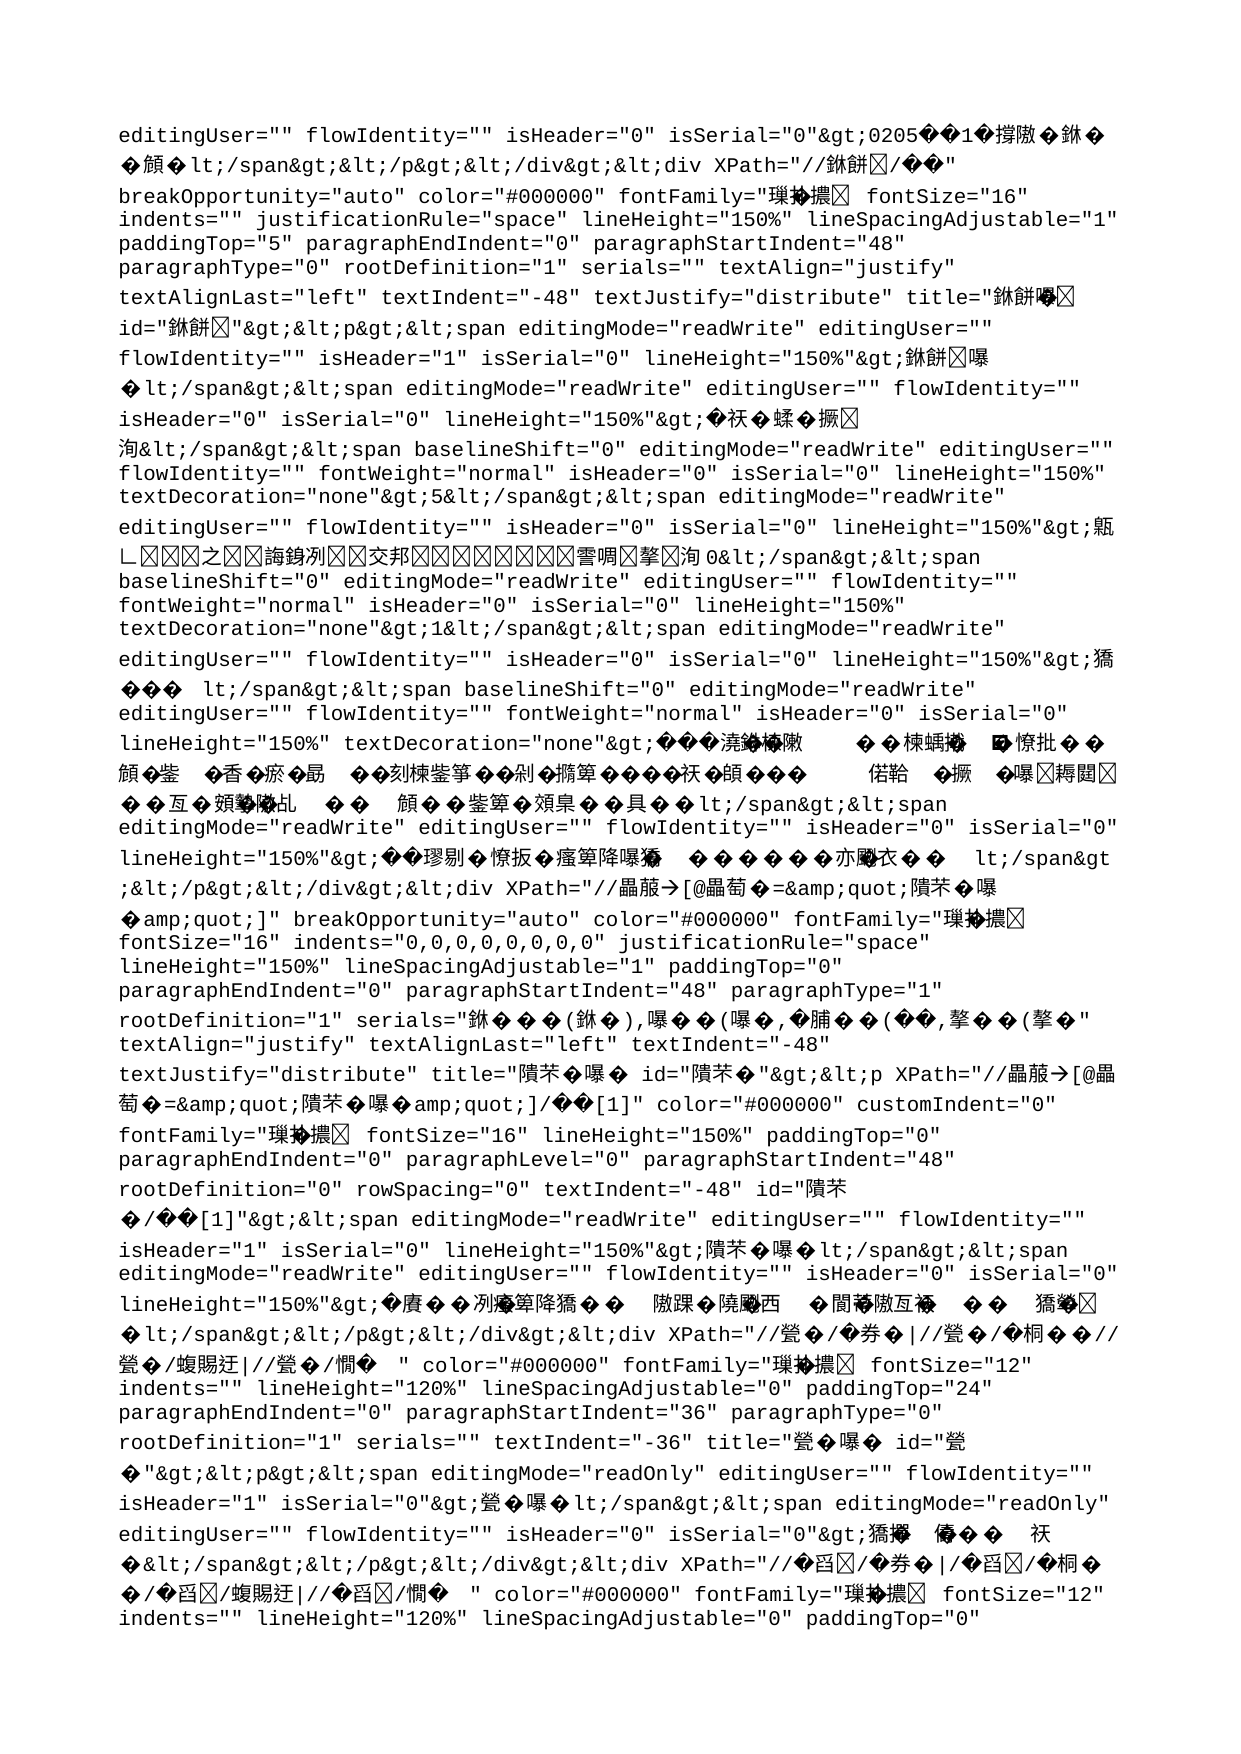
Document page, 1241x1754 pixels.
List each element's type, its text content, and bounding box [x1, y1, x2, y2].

text isHeader="0" isSerial="0"&gt;33641獢�撣儔��瞉支��葉甇�楝20��璅�lt;/span&gt;&lt;/p&gt;&lt;/div&gt;&lt;div XPath="//�舐窗�孵�" breakOpportunity="any" color="#000000" fontFamily="璅扑擃� fontSize="12" indents="" lineHeight="100%" lineSpacingAdjustable="0" paddingTop="0" paragraphEndIndent="0" paragraphStartIndent="240" paragraphType="0" rootDefinition="1" serials="" title="" trackingLeft="-1%" trackingRight="-1%" id="�舐窗�孵�"&gt;&lt;div XPath="//�舐窗�孵�[1]" color="#000000" fontFamily="璅扑擃� fontSize="12" indents="" lineHeight="100%" lineSpacingAdjustable="0" paddingTop="0" paragraphEndIndent="0" paragraphStartIndent="240" paragraphType="0" rootDefinition="0" serials="" title="" id="�舐窗�孵�[1]"&gt;&lt;p&gt;&lt;span editingMode="readOnly" editingUser="" flowIdentity="" isHeader="0" isSerial="0"&gt;�輯齒鈭綽�蝯 �∩縑��lt;/span&gt;&lt;/p&gt;&lt;/div&gt;&lt;div XPath="//�舐窗�孵�[2]" color="#000000" fontFamily="璅扑擃� fontSize="12" indents="" lineHeight="100%" lineSpacingAdjustable="0" paddingTop="0" paragraphEndIndent="0" paragraphStartIndent="240" paragraphType="0" rootDefinition="0" serials="" title="" id="�舐窗�孵�[2]"&gt;&lt;p&gt;&lt;span editingMode="readOnly" editingUser="" flowIdentity="" isHeader="0" isSerial="0"&gt;�餉店嚗�3-3822324*506&lt;/span&gt;&lt;/p&gt;&lt;/div&gt;&lt;div XPath="//�舐窗�孵�[3]" color="#000000" fontFamily="璅扑擃� fontSize="12" indents="" lineHeight="100%" lineSpacingAdjustable="0" paddingTop="0" paragraphEndIndent="0" paragraphStartIndent="240" paragraphType="0" rootDefinition="0" serials="" title="" id="�舐窗�孵�[3]"&gt;&lt;p&gt;&lt;span editingMode="readOnly" editingUser="" flowIdentity="" isHeader="0" isSerial="0"&gt;�餃�靽∠拳嚗uliang0001@hotmail.com&lt;/span&gt;&lt;/p&gt;&lt;/div&gt;&lt;/div&gt;&lt;div XPath="//����鈭斗�銵� color="#000000" fontFamily="璅扑擃� fontSize="16" indents="" lineHeight="120%" lineSpacingAdjustable="0" paddingTop="10" paragraphEndIndent="0" paragraphStartIndent="64" paragraphType="0" rootDefinition="1" serials="" textIndent="-64" title="����" id="����&gt;&lt;p&gt;&lt;span editingMode="readOnly" editingUser="" flowIdentity="" isHeader="1" isSerial="0"&gt;����&lt;/span&gt;&lt;span editingMode="readOnly" editingUser="" flowIdentity="" isHeader="1" isSerial="0" id="Suffix_����&gt;獢�撣儔���祆�蝑�lt;/span&gt;&lt;/p&gt;&lt;/div&gt;&lt;div XPath="//�潭��交�/撟湔��� color="#000000" fontFamily="璅扑擃� fontSize="12" indents="" lineHeight="120%" lineSpacingAdjustable="0" paddingTop="8" paragraphEndIndent="0" paragraphStartIndent="60" paragraphType="0" rootDefinition="1" serials="" textIndent="-60" title="�潭��交�嚗� id="�潭��交�"&gt;&lt;p&gt;&lt;span editingMode="readOnly" editingUser="" flowIdentity="" isHeader="1" isSerial="0"&gt;�潭��交�嚗�lt;/span&gt;&lt;/p&gt;&lt;/div&gt;&lt;div XPath="(//�潭�摮�/摮//�潭�摮�/��/撟游漲|//�潭�摮�/��/瘚偌�//�潭�摮�/��/�航�)" color="#000000" fontFamily="璅扑擃� fontSize="12" indents="" lineHeight="120%" lineSpacingAdjustable="0" paddingTop="0" paragraphEndIndent="0" paragraphStartIndent="60" paragraphType="0" rootDefinition="1" serials="" textIndent="-60" title="�潭�摮�嚗� id="�潭�摮�"&gt;&lt;p&gt;&lt;span editingMode="readOnly" editingUser="" flowIdentity="" isHeader="1" isSerial="0"&gt;�潭�摮�嚗�lt;/span&gt;&lt;span editingMode="readOnly" editingUser="" flowIdentity="" isHeader="0" isSerial="0"&gt;敺拙�隞��蝚�080001216��lt;/span&gt;&lt;/p&gt;&lt;/div&gt;&lt;div XPath="//�/@隞�Ⅳ" color="#000000" fontFamily="璅扑擃� fontSize="12" indents="" lineHeight="120%" lineSpacingAdjustable="0" paddingTop="0" paragraphEndIndent="0" paragraphStartIndent="36" paragraphType="0" rootDefinition="1" serials="" textIndent="-36" title="�嚗� id="�"&gt;&lt;p&gt;&lt;span editingMode="readOnly" editingUser="" flowIdentity="" isHeader="1" isSerial="0"&gt;�嚗�lt;/span&gt;&lt;span editingMode="readOnly" editingUser="" flowIdentity="" isHeader="0" isSerial="0"&gt;�桅�辣&lt;/span&gt;&lt;/p&gt;&lt;/div&gt;&lt;div XPath="(//撖��圾撖�隞嗆�靽���/撖�|//撖��圾撖�隞嗆�靽���/閫��璇辣��撖���" color="#000000" fontFamily="璅扑擃� fontSize="12" indents="" lineHeight="120%" lineSpacingAdjustable="0" paddingTop="0" paragraphEndIndent="0" paragraphStartIndent="156" paragraphType="0" rootDefinition="1" serials="" textIndent="-156" title="撖��圾撖�隞嗆�靽���嚗� id="撖��圾撖�隞嗆�靽���"&gt;&lt;p&gt;&lt;span editingMode="readOnly" editingUser="" flowIdentity="" isHeader="1" isSerial="0"&gt;撖��圾撖�隞嗆�靽���嚗�lt;/span&gt;&lt;/p&gt;&lt;/div&gt;&lt;div XPath="(//�辣/��|//�辣/�辣瑼�/@�辣��" color="#000000" fontFamily="璅扑擃� fontSize="12" indents="" lineHeight="120%" lineSpacingAdjustable="0" paddingTop="0" paragraphEndIndent="0" paragraphStartIndent="36" paragraphType="0" rootDefinition="1" serials="" textIndent="-36" title="�辣嚗� id="�辣"&gt;&lt;p&gt;&lt;span editingMode="readWrite" editingUser="" flowIdentity="" isHeader="1" isSerial="0"&gt;�辣嚗�lt;/span&gt;&lt;span editingMode="readWrite" editingUser="" flowIdentity="" isHeader="0" isSerial="0"&gt;0205��1�撐隞�銝��頠�lt;/span&gt;&lt;/p&gt;&lt;/div&gt;&lt;div XPath="//銝餅/��" breakOpportunity="auto" color="#000000" fontFamily="璅扑擃� fontSize="16" indents="" justificationRule="space" lineHeight="150%" lineSpacingAdjustable="1" paddingTop="5" paragraphEndIndent="0" paragraphStartIndent="48" paragraphType="0" rootDefinition="1" serials="" textAlign="justify" textAlignLast="left" textIndent="-48" textJustify="distribute" title="銝餅嚗� id="銝餅"&gt;&lt;p&gt;&lt;span editingMode="readWrite" editingUser="" flowIdentity="" isHeader="1" isSerial="0" lineHeight="150%"&gt;銝餅嚗�lt;/span&gt;&lt;span editingMode="readWrite" editingUser="" flowIdentity="" isHeader="0" isSerial="0" lineHeight="150%"&gt;�祆�蝚�撅洵&lt;/span&gt;&lt;span baselineShift="0" editingMode="readWrite" editingUser="" flowIdentity="" fontWeight="normal" isHeader="0" isSerial="0" lineHeight="150%" textDecoration="none"&gt;5&lt;/span&gt;&lt;span editingMode="readWrite" editingUser="" flowIdentity="" isHeader="0" isSerial="0" lineHeight="150%"&gt;甈∟�之�誨銵冽��交邦�����霅啁�摮洵0&lt;/span&gt;&lt;span baselineShift="0" editingMode="readWrite" editingUser="" flowIdentity="" fontWeight="normal" isHeader="0" isSerial="0" lineHeight="150%" textDecoration="none"&gt;1&lt;/span&gt;&lt;span editingMode="readWrite" editingUser="" flowIdentity="" isHeader="0" isSerial="0" lineHeight="150%"&gt;獢���lt;/span&gt;&lt;span baselineShift="0" editingMode="readWrite" editingUser="" flowIdentity="" fontWeight="normal" isHeader="0" isSerial="0" lineHeight="150%" textDecoration="none"&gt;���澆銝��楝敶��楝蝺�撠�憭批��頠�鈭香�瘀��勗��刻楝鈭箏��剁�撱箄����祆�頧���偌鞈�撅�嚗耨閮��亙�頞摰�隞乩���頠��鈭箄�頝臬��具��lt;/span&gt;&lt;span editingMode="readWrite" editingUser="" flowIdentity="" isHeader="0" isSerial="0" lineHeight="150%"&gt;��璆剔�憭扳�瘙箄降嚗�獢������亦颲衣���lt;/span&gt;&lt;/p&gt;&lt;/div&gt;&lt;div XPath="//畾菔[@畾萄�=&amp;quot;隤芣�嚗�amp;quot;]" breakOpportunity="auto" color="#000000" fontFamily="璅扑擃� fontSize="16" indents="0,0,0,0,0,0,0,0" justificationRule="space" lineHeight="150%" lineSpacingAdjustable="1" paddingTop="0" paragraphEndIndent="0" paragraphStartIndent="48" paragraphType="1" rootDefinition="1" serials="銝���(銝�),嚗��(嚗�,�脯��(��,摮��(摮�" textAlign="justify" textAlignLast="left" textIndent="-48" textJustify="distribute" title="隤芣�嚗� id="隤芣�"&gt;&lt;p XPath="//畾菔[@畾萄�=&amp;quot;隤芣�嚗�amp;quot;]/��[1]" color="#000000" customIndent="0" fontFamily="璅扑擃� fontSize="16" lineHeight="150%" paddingTop="0" paragraphEndIndent="0" paragraphLevel="0" paragraphStartIndent="48" rootDefinition="0" rowSpacing="0" textIndent="-48" id="隤芣�/��[1]"&gt;&lt;span editingMode="readWrite" editingUser="" flowIdentity="" isHeader="1" isSerial="0" lineHeight="150%"&gt;隤芣�嚗�lt;/span&gt;&lt;span editingMode="readWrite" editingUser="" flowIdentity="" isHeader="0" isSerial="0" lineHeight="150%"&gt;�賡��冽瘙箄降獢���隞踝�隢�颲西�閬蒂隞亙�祆���獢犖��lt;/span&gt;&lt;/p&gt;&lt;/div&gt;&lt;div XPath="//甇�/�券�|//甇�/�桐��//甇�/蝮賜迂|//甇�/憪�" color="#000000" fontFamily="璅扑擃� fontSize="12" indents="" lineHeight="120%" lineSpacingAdjustable="0" paddingTop="24" paragraphEndIndent="0" paragraphStartIndent="36" paragraphType="0" rootDefinition="1" serials="" textIndent="-36" title="甇�嚗� id="甇�"&gt;&lt;p&gt;&lt;span editingMode="readOnly" editingUser="" flowIdentity="" isHeader="1" isSerial="0"&gt;甇�嚗�lt;/span&gt;&lt;span editingMode="readOnly" editingUser="" flowIdentity="" isHeader="0" isSerial="0"&gt;獢�撣儔���祆�&lt;/span&gt;&lt;/p&gt;&lt;/div&gt;&lt;div XPath="//�舀/�券�|/�舀/�桐��/�舀/蝮賜迂|//�舀/憪�" color="#000000" fontFamily="璅扑擃� fontSize="12" indents="" lineHeight="120%" lineSpacingAdjustable="0" paddingTop="0" paragraphEndIndent="0" paragraphStartIndent="36" paragraphType="0" rootDefinition="1" serials="" textIndent="-36" title="�舀嚗� id="�舀"&gt;&lt;p&gt;&lt;span editingMode="readOnly" editingUser="" flowIdentity="" isHeader="1" isSerial="0"&gt;�舀嚗�lt;/span&gt;&lt;span editingMode="readOnly" editingUser="" flowIdentity="" isHeader="0" isSerial="0"&gt;撘萎誨銵典�悸&lt;/span&gt;&lt;/p&gt;&lt;/div&gt;&lt;div XPath="//�/�券�" color="#000000" fontFamily="璅扑擃� fontSize="12" indents="" lineHeight="120%" lineSpacingAdjustable="0" paddingTop="0" paragraphEndIndent="0" paragraphStartIndent="36" paragraphType="0" rootDefinition="1" serials="" textIndent="-36" title="�嚗� id="�"&gt;&lt;p&gt;&lt;span editingMode="readOnly" editingUser="" flowIdentity="" isHeader="1" isSerial="0"&gt;�嚗�lt;/span&gt;&lt;/p&gt;&lt;/div&gt;&lt;div XPath="//銝餅/��1" color="#000000" fontFamily="璅扑擃� fontSize="12" indents="" lineHeight="120%" lineSpacingAdjustable="0" paddingTop="0" paragraphEndIndent="0" paragraphStartIndent="0" paragraphType="0" rootDefinition="1" serials="" textAlign="right" title="" id="�惜鞎痊"&gt;&lt;p&gt;&lt;span editingMode="readOnly" editingUser="" flowIdentity="" isHeader="1" isSerial="0" id="Suffix_�惜鞎痊"&gt;&lt;/span&gt;&lt;/p&gt;&lt;/div&gt;&lt;div XPath="//�阮撅祆���齒�桐�" color="#000000" fontFamily="璅扑擃� fontSize="12" [118, 118, 1122, 1632]
